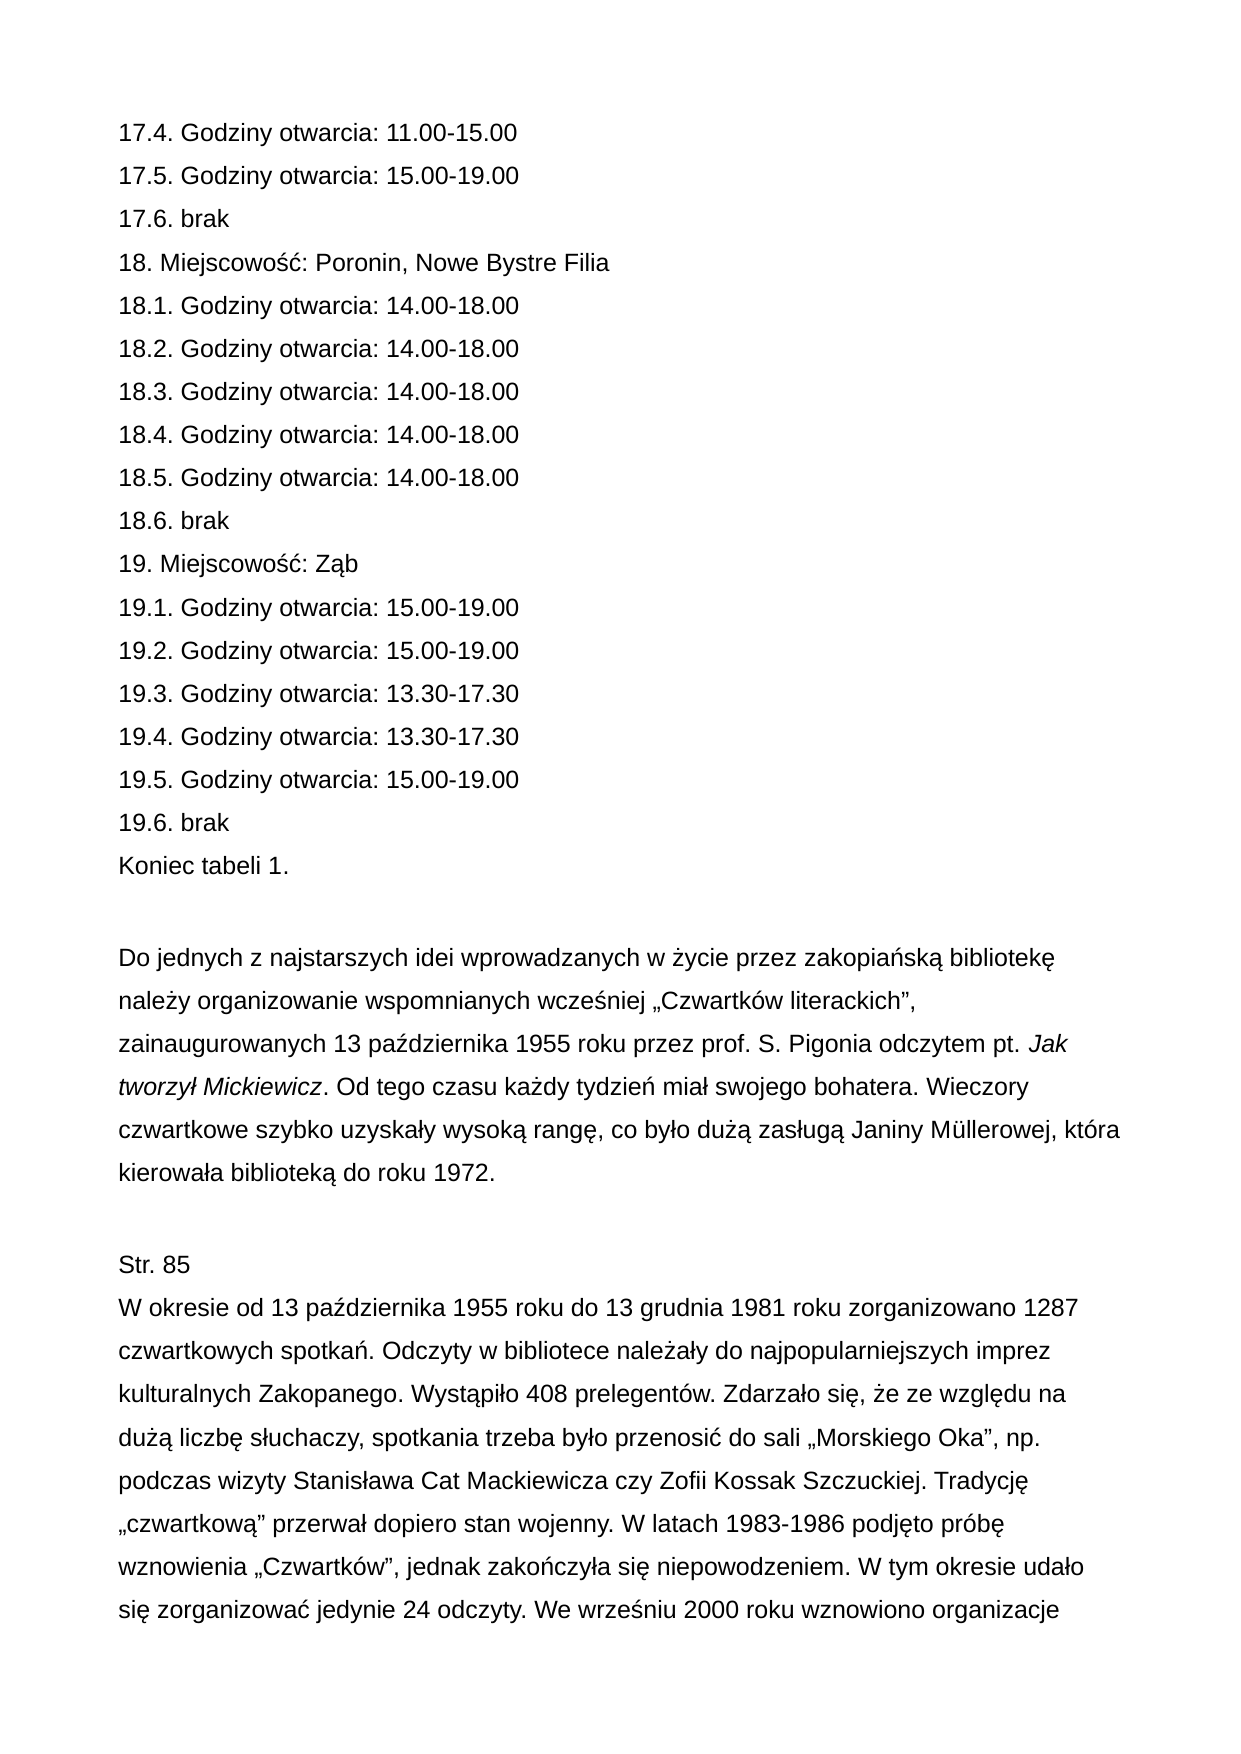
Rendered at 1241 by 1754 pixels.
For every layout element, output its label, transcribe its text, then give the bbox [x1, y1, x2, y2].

text 18.3. Godziny otwarcia: 14.00-18.00 [118, 377, 1122, 406]
text Do jednych z najstarszych idei wprowadzanych w życie przez zakopiańską bibliotekę należy organizowanie wspomnianych wcześniej „Czwartków literackich”, zainaugurowanych 13 października 1955 roku przez prof. S. Pigonia odczytem pt. Jak tworzył Mickiewicz. Od tego czasu każdy tydzień miał swojego bohatera. Wieczory czwartkowe szybko uzyskały wysoką rangę, co było dużą zasługą Janiny Müllerowej, która kierowała biblioteką do roku 1972. [118, 943, 1122, 1187]
text 19.1. Godziny otwarcia: 15.00-19.00 [118, 592, 1122, 621]
text W okresie od 13 października 1955 roku do 13 grudnia 1981 roku zorganizowano 1287 czwartkowych spotkań. Odczyty w bibliotece należały do najpopularniejszych imprez kulturalnych Zakopanego. Wystąpiło 408 prelegentów. Zdarzało się, że ze względu na dużą liczbę słuchaczy, spotkania trzeba było przenosić do sali „Morskiego Oka”, np. podczas wizyty Stanisława Cat Mackiewicza czy Zofii Kossak Szczuckiej. Tradycję „czwartkową” przerwał dopiero stan wojenny. W latach 1983-1986 podjęto próbę wznowienia „Czwartków”, jednak zakończyła się niepowodzeniem. W tym okresie udało się zorganizować jedynie 24 odczyty. We wrześniu 2000 roku wznowiono organizacje [118, 1293, 1122, 1624]
text 18.4. Godziny otwarcia: 14.00-18.00 [118, 420, 1122, 449]
text 19.2. Godziny otwarcia: 15.00-19.00 [118, 636, 1122, 664]
text 19.5. Godziny otwarcia: 15.00-19.00 [118, 765, 1122, 794]
text 18. Miejscowość: Poronin, Nowe Bystre Filia [118, 247, 1122, 276]
text Koniec tabeli 1. [118, 851, 1122, 880]
text 17.6. brak [118, 204, 1122, 233]
text 19.4. Godziny otwarcia: 13.30-17.30 [118, 722, 1122, 751]
text 18.1. Godziny otwarcia: 14.00-18.00 [118, 291, 1122, 319]
text 19. Miejscowość: Ząb [118, 549, 1122, 578]
text 19.6. brak [118, 808, 1122, 837]
text 17.4. Godziny otwarcia: 11.00-15.00 [118, 118, 1122, 147]
text 17.5. Godziny otwarcia: 15.00-19.00 [118, 161, 1122, 190]
text 18.6. brak [118, 506, 1122, 535]
text 18.2. Godziny otwarcia: 14.00-18.00 [118, 334, 1122, 362]
text 18.5. Godziny otwarcia: 14.00-18.00 [118, 463, 1122, 492]
text 19.3. Godziny otwarcia: 13.30-17.30 [118, 679, 1122, 707]
text Str. 85 [118, 1250, 1122, 1279]
